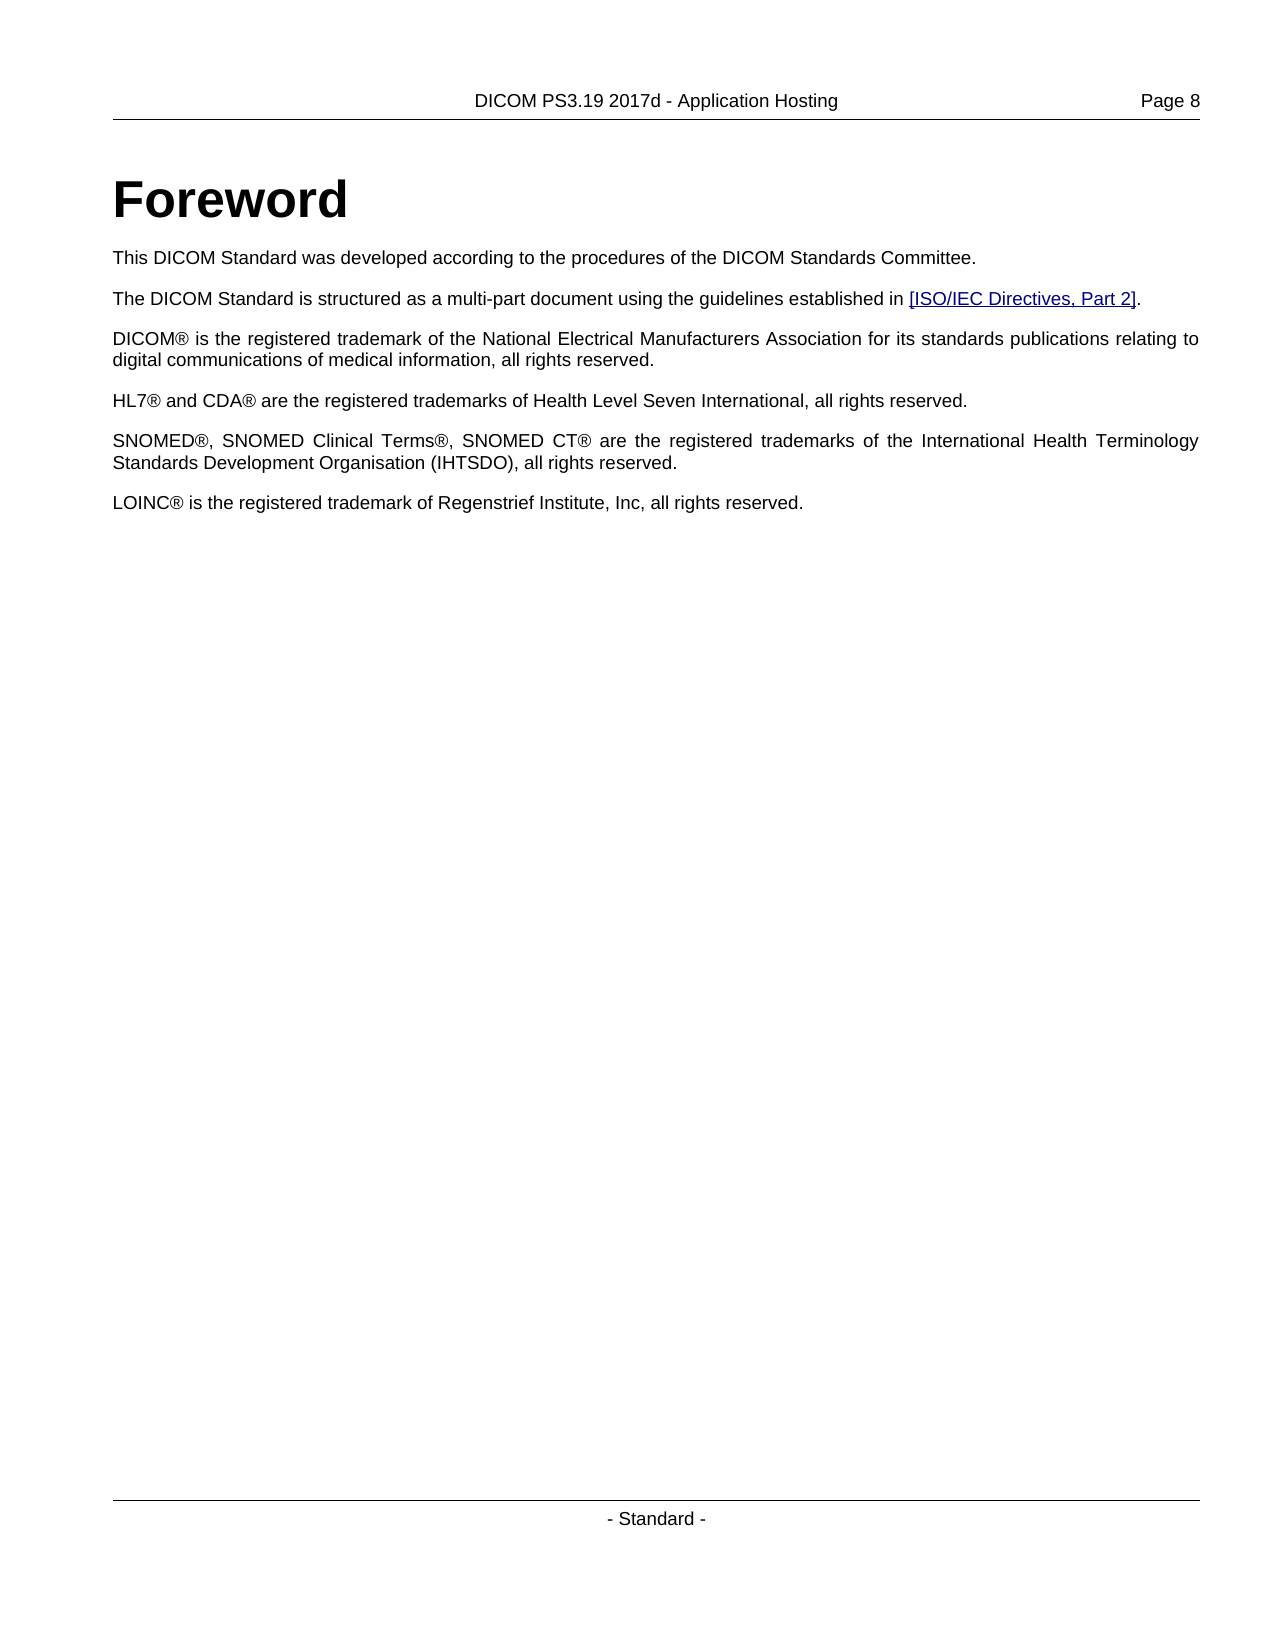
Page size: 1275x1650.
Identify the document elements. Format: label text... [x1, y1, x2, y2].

text Foreword [112, 169, 1200, 228]
text The DICOM Standard is structured as a multi-part document using the guidelines established in [ISO/IEC Directives, Part 2]. [112, 287, 1200, 309]
text HL7® and CDA® are the registered trademarks of Health Level Seven International, all rights reserved. [112, 389, 1200, 411]
text This DICOM Standard was developed according to the procedures of the DICOM Standards Committee. [112, 247, 1200, 269]
text LOINC® is the registered trademark of Regenstrief Institute, Inc, all rights reserved. [112, 492, 1200, 513]
text SNOMED®, SNOMED Clinical Terms®, SNOMED CT® are the registered trademarks of the International Health Terminology Standards Development Organisation (IHTSDO), all rights reserved. [112, 430, 1200, 473]
text DICOM® is the registered trademark of the National Electrical Manufacturers Association for its standards publications relating to digital communications of medical information, all rights reserved. [112, 328, 1200, 371]
